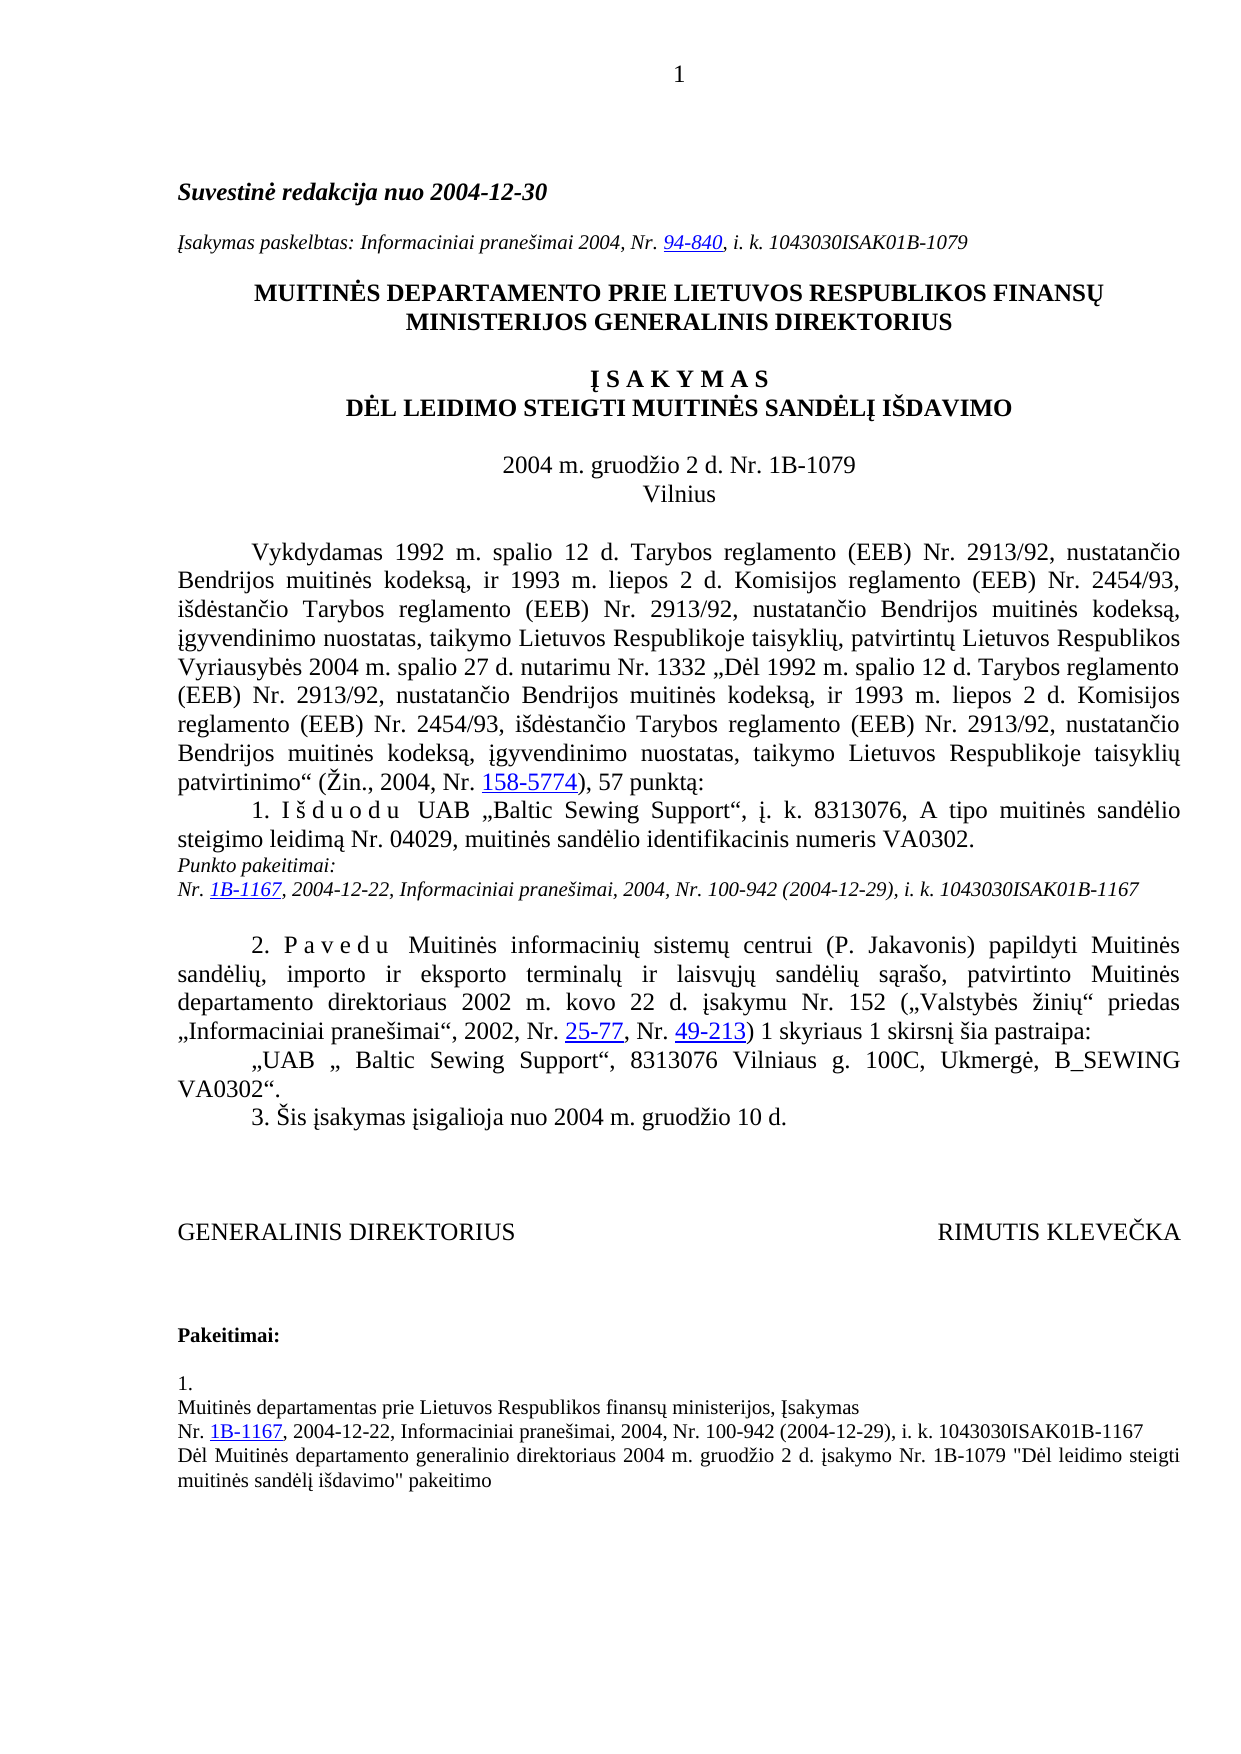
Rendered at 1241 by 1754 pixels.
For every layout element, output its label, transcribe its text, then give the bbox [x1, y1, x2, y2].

text 2. Pavedu Muitinės informacinių sistemų centrui (P. Jakavonis) papildyti Muitinės sandėlių, importo ir eksporto terminalų ir laisvųjų sandėlių sąrašo, patvirtinto Muitinės departamento direktoriaus 2002 m. kovo 22 d. įsakymu Nr. 152 („Valstybės žinių“ priedas „Informaciniai pranešimai“, 2002, Nr. 25-77, Nr. 49-213) 1 skyriaus 1 skirsnį šia pastraipa: [177, 930, 1181, 1045]
text Nr. 1B-1167, 2004-12-22, Informaciniai pranešimai, 2004, Nr. 100-942 (2004-12-29), i. k. 1043030ISAK01B-1167 [177, 1419, 1181, 1443]
text „UAB „ Baltic Sewing Support“, 8313076 Vilniaus g. 100C, Ukmergė, B_SEWING VA0302“. [177, 1045, 1181, 1102]
text 1. Išduodu UAB „Baltic Sewing Support“, į. k. 8313076, A tipo muitinės sandėlio steigimo leidimą Nr. 04029, muitinės sandėlio identifikacinis numeris VA0302. [177, 796, 1181, 853]
text 3. Šis įsakymas įsigalioja nuo 2004 m. gruodžio 10 d. [177, 1102, 1181, 1131]
text Nr. 1B-1167, 2004-12-22, Informaciniai pranešimai, 2004, Nr. 100-942 (2004-12-29), i. k. 1043030ISAK01B-1167 [177, 877, 1181, 901]
text Pakeitimai: [177, 1323, 1181, 1347]
text Vilnius [177, 479, 1181, 508]
text 2004 m. gruodžio 2 d. Nr. 1B-1079 [177, 451, 1181, 479]
text MUITINĖS DEPARTAMENTO PRIE LIETUVOS RESPUBLIKOS FINANSŲ MINISTERIJOS GENERALINIS DIREKTORIUS [177, 278, 1181, 336]
text Punkto pakeitimai: [177, 853, 1181, 877]
text Į S A K Y M A S [177, 364, 1181, 393]
text Muitinės departamentas prie Lietuvos Respublikos finansų ministerijos, Įsakymas [177, 1395, 1181, 1419]
text GENERALINIS DIREKTORIUS RIMUTIS KLEVEČKA [177, 1217, 1181, 1246]
text Dėl Muitinės departamento generalinio direktoriaus 2004 m. gruodžio 2 d. įsakymo Nr. 1B-1079 "Dėl leidimo steigti muitinės sandėlį išdavimo" pakeitimo [177, 1443, 1181, 1492]
text Įsakymas paskelbtas: Informaciniai pranešimai 2004, Nr. 94-840, i. k. 1043030ISAK01B-1079 [177, 230, 1181, 254]
text DĖL LEIDIMO STEIGTI MUITINĖS SANDĖLĮ IŠDAVIMO [177, 393, 1181, 422]
text 1. [177, 1371, 1181, 1395]
text Suvestinė redakcija nuo 2004-12-30 [177, 177, 1181, 206]
text Vykdydamas 1992 m. spalio 12 d. Tarybos reglamento (EEB) Nr. 2913/92, nustatančio Bendrijos muitinės kodeksą, ir 1993 m. liepos 2 d. Komisijos reglamento (EEB) Nr. 2454/93, išdėstančio Tarybos reglamento (EEB) Nr. 2913/92, nustatančio Bendrijos muitinės kodeksą, įgyvendinimo nuostatas, taikymo Lietuvos Respublikoje taisyklių, patvirtintų Lietuvos Respublikos Vyriausybės 2004 m. spalio 27 d. nutarimu Nr. 1332 „Dėl 1992 m. spalio 12 d. Tarybos reglamento (EEB) Nr. 2913/92, nustatančio Bendrijos muitinės kodeksą, ir 1993 m. liepos 2 d. Komisijos reglamento (EEB) Nr. 2454/93, išdėstančio Tarybos reglamento (EEB) Nr. 2913/92, nustatančio Bendrijos muitinės kodeksą, įgyvendinimo nuostatas, taikymo Lietuvos Respublikoje taisyklių patvirtinimo“ (Žin., 2004, Nr. 158-5774), 57 punktą: [177, 537, 1181, 796]
